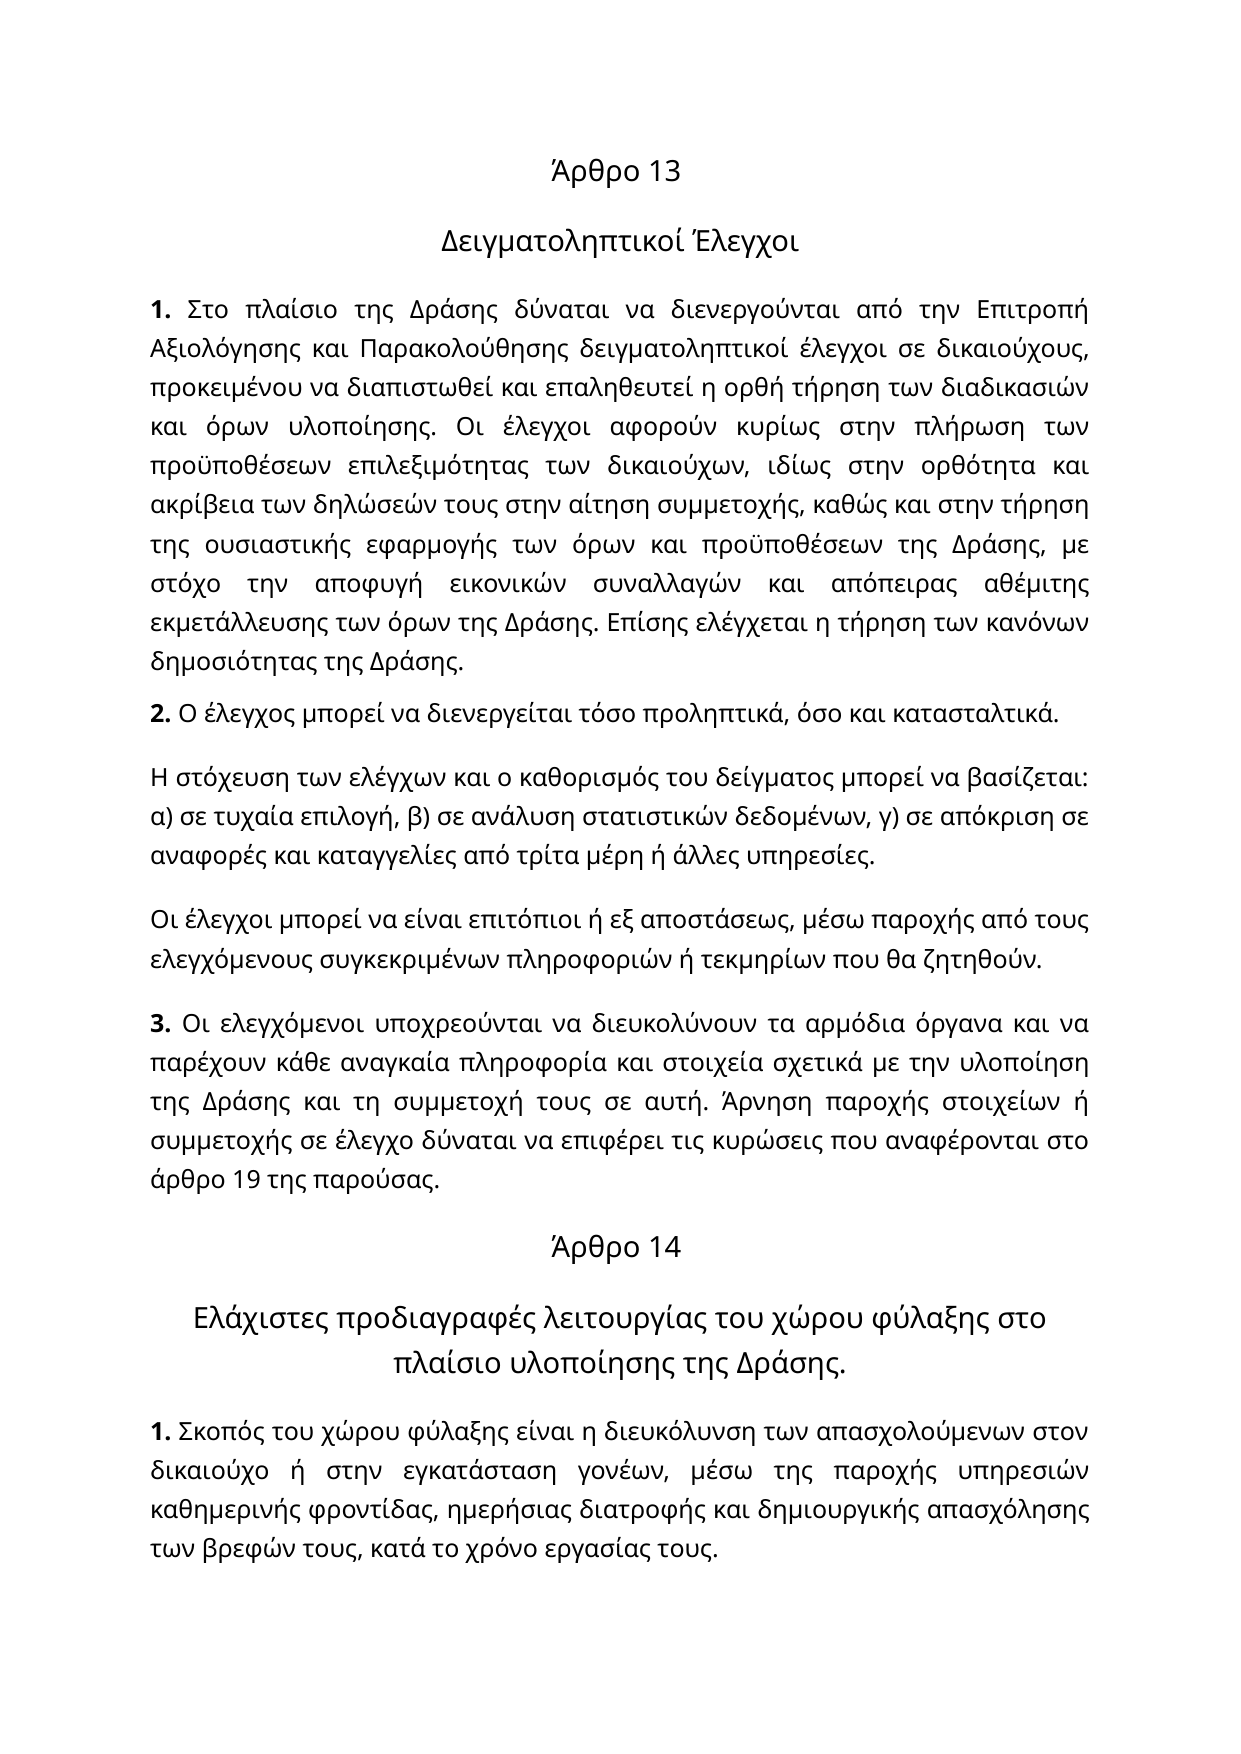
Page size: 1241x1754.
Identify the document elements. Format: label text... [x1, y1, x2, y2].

text 2. Ο έλεγχος μπορεί να διενεργείται τόσο προληπτικά, όσο και κατασταλτικά. [150, 695, 1090, 729]
subtitle Άρθρο 14 [150, 1226, 1090, 1266]
subtitle Ελάχιστες προδιαγραφές λειτουργίας του χώρου φύλαξης στο πλαίσιο υλοποίησης της Δράσης. [150, 1297, 1090, 1382]
subtitle Άρθρο 13 [150, 150, 1090, 190]
text 1. Σκοπός του χώρου φύλαξης είναι η διευκόλυνση των απασχολούμενων στoν δικαιούχο ή στην εγκατάσταση γονέων, μέσω της παροχής υπηρεσιών καθημερινής φροντίδας, ημερήσιας διατροφής και δημιουργικής απασχόλησης των βρεφών τους, κατά το χρόνο εργασίας τους. [150, 1413, 1090, 1565]
subtitle Δειγματοληπτικοί Έλεγχοι [150, 221, 1090, 260]
text 1. Στο πλαίσιο της Δράσης δύναται να διενεργούνται από την Επιτροπή Αξιολόγησης και Παρακολούθησης δειγματοληπτικοί έλεγχοι σε δικαιούχους, προκειμένου να διαπιστωθεί και επαληθευτεί η ορθή τήρηση των διαδικασιών και όρων υλοποίησης. Οι έλεγχοι αφορούν κυρίως στην πλήρωση των προϋποθέσεων επιλεξιμότητας των δικαιούχων, ιδίως στην ορθότητα και ακρίβεια των δηλώσεών τους στην αίτηση συμμετοχής, καθώς και στην τήρηση της ουσιαστικής εφαρμογής των όρων και προϋποθέσεων της Δράσης, με στόχο την αποφυγή εικονικών συναλλαγών και απόπειρας αθέμιτης εκμετάλλευσης των όρων της Δράσης. Επίσης ελέγχεται η τήρηση των κανόνων δημοσιότητας της Δράσης. [150, 291, 1090, 678]
text 3. Οι ελεγχόμενοι υποχρεούνται να διευκολύνουν τα αρμόδια όργανα και να παρέχουν κάθε αναγκαία πληροφορία και στοιχεία σχετικά με την υλοποίηση της Δράσης και τη συμμετοχή τους σε αυτή. Άρνηση παροχής στοιχείων ή συμμετοχής σε έλεγχο δύναται να επιφέρει τις κυρώσεις που αναφέρονται στο άρθρο 19 της παρούσας. [150, 1005, 1090, 1196]
text Η στόχευση των ελέγχων και ο καθορισμός του δείγματος μπορεί να βασίζεται: α) σε τυχαία επιλογή, β) σε ανάλυση στατιστικών δεδομένων, γ) σε απόκριση σε αναφορές και καταγγελίες από τρίτα μέρη ή άλλες υπηρεσίες. [150, 759, 1090, 872]
text Οι έλεγχοι μπορεί να είναι επιτόπιοι ή εξ αποστάσεως, μέσω παροχής από τους ελεγχόμενους συγκεκριμένων πληροφοριών ή τεκμηρίων που θα ζητηθούν. [150, 902, 1090, 975]
